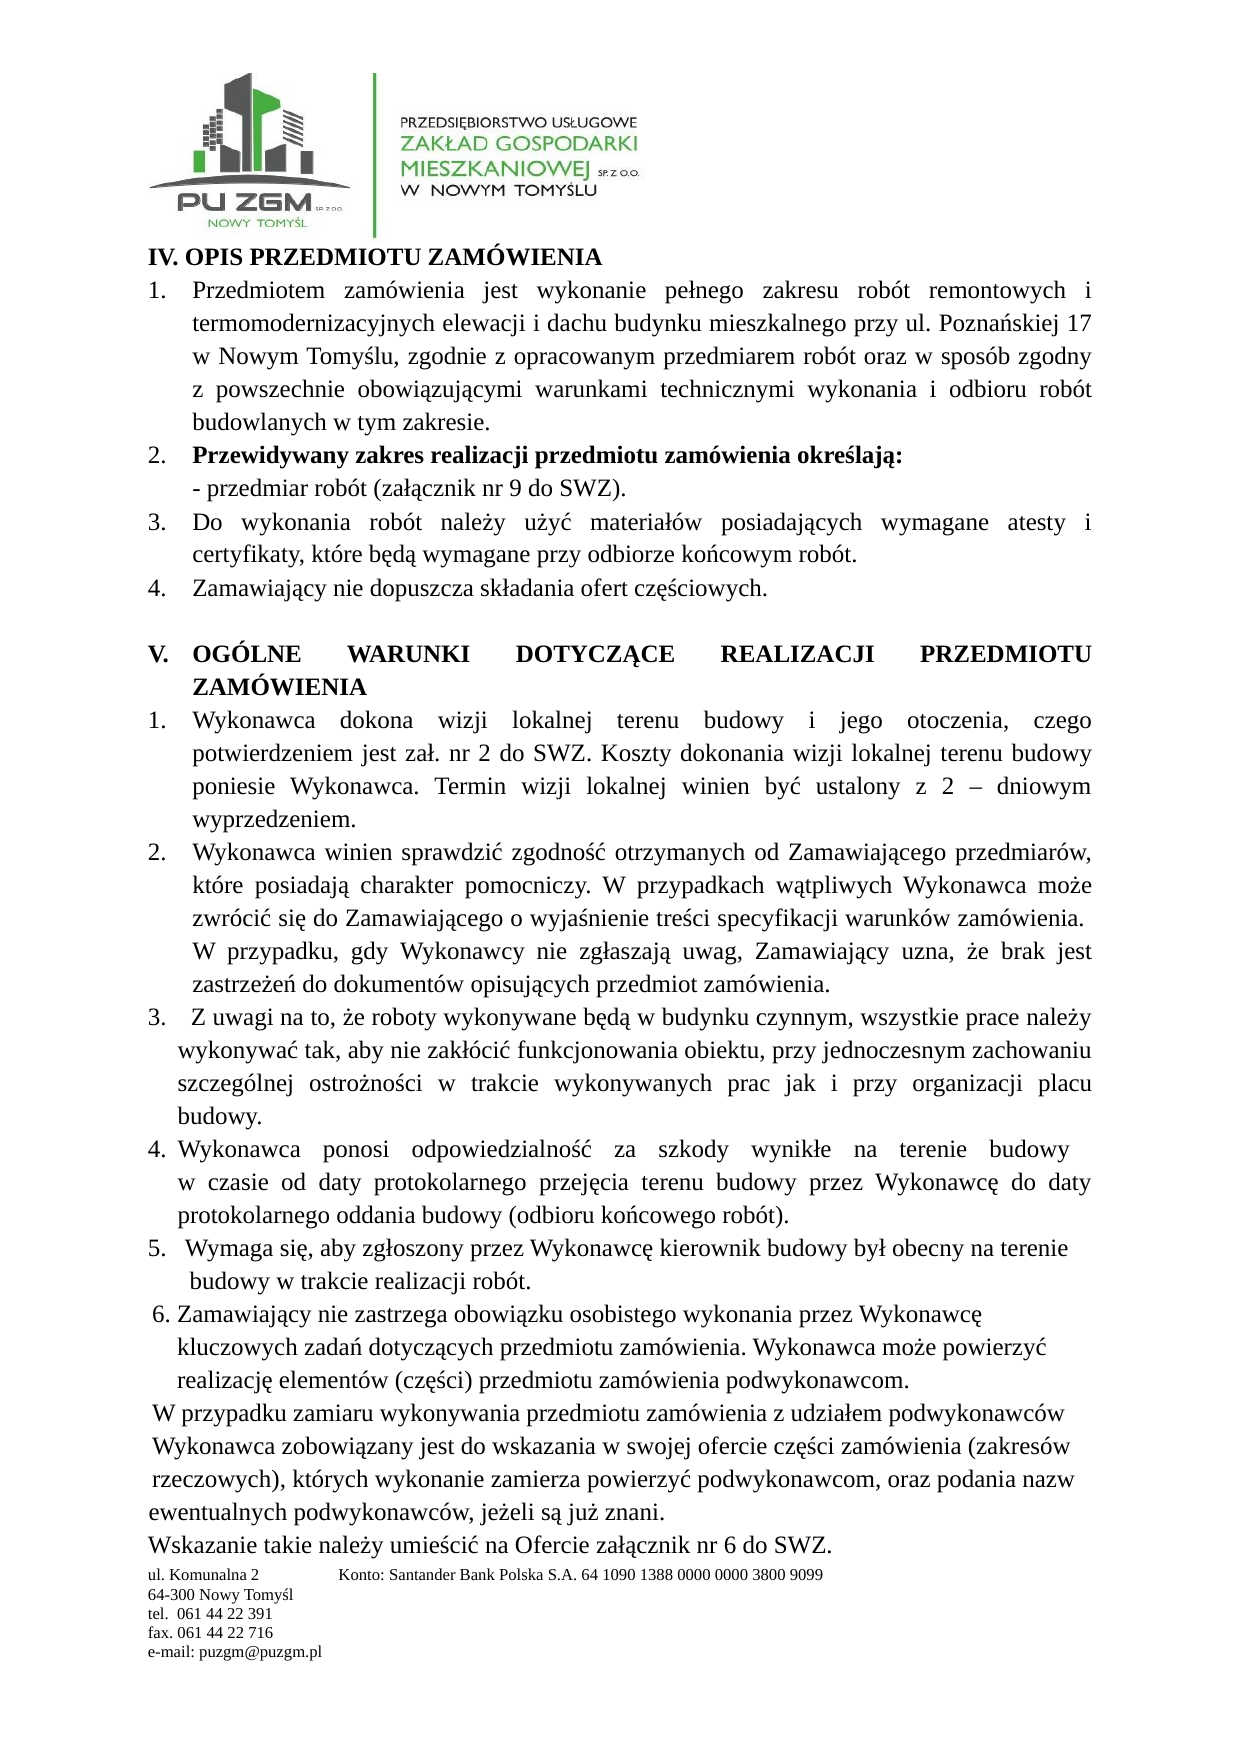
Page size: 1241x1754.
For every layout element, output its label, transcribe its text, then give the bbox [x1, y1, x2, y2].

text 3. Z uwagi na to, że roboty wykonywane będą w budynku czynnym, wszystkie prace należy wykonywać tak, aby nie zakłócić funkcjonowania obiektu, przy jednoczesnym zachowaniu szczególnej ostrożności w trakcie wykonywanych prac jak i przy organizacji placu budowy. [148, 1002, 1093, 1130]
text W przypadku zamiaru wykonywania przedmiotu zamówienia z udziałem podwykonawców [152, 1398, 1093, 1427]
text rzeczowych), których wykonanie zamierza powierzyć podwykonawcom, oraz podania nazw [152, 1464, 1093, 1493]
text budowy w trakcie realizacji robót. [152, 1266, 1093, 1295]
text realizację elementów (części) przedmiotu zamówienia podwykonawcom. [152, 1365, 1093, 1394]
list Przedmiotem zamówienia jest wykonanie pełnego zakresu robót remontowych i termomodernizacyjnych elewacji i dachu budynku mieszkalnego przy ul. Poznańskiej 17 w Nowym Tomyślu, zgodnie z opracowanym przedmiarem robót oraz w sposób zgodny z powszechnie obowiązującymi warunkami technicznymi wykonania i odbioru robót budowlanych w tym zakresie. [148, 275, 1093, 436]
text ewentualnych podwykonawców, jeżeli są już znani. Wskazanie takie należy umieścić na Ofercie załącznik nr 6 do SWZ. [136, 1497, 1093, 1559]
text Wykonawca zobowiązany jest do wskazania w swojej ofercie części zamówienia (zakresów [152, 1431, 1093, 1460]
list Przewidywany zakres realizacji przedmiotu zamówienia określają: [148, 441, 1093, 469]
text kluczowych zadań dotyczących przedmiotu zamówienia. Wykonawca może powierzyć [152, 1332, 1093, 1361]
text 5. Wymaga się, aby zgłoszony przez Wykonawcę kierownik budowy był obecny na terenie [148, 1233, 1093, 1262]
text IV. OPIS PRZEDMIOTU ZAMÓWIENIA [148, 242, 1093, 271]
list Zamawiający nie dopuszcza składania ofert częściowych. [148, 573, 1093, 601]
list Do wykonania robót należy użyć materiałów posiadających wymagane atesty i certyfikaty, które będą wymagane przy odbiorze końcowym robót. [148, 507, 1093, 568]
text 1. Wykonawca dokona wizji lokalnej terenu budowy i jego otoczenia, czego potwierdzeniem jest zał. nr 2 do SWZ. Koszty dokonania wizji lokalnej terenu budowy poniesie Wykonawca. Termin wizji lokalnej winien być ustalony z 2 – dniowym wyprzedzeniem. [148, 705, 1093, 832]
text 4. Wykonawca ponosi odpowiedzialność za szkody wynikłe na terenie budowy w czasie od daty protokolarnego przejęcia terenu budowy przez Wykonawcę do daty protokolarnego oddania budowy (odbioru końcowego robót). [148, 1134, 1093, 1229]
text - przedmiar robót (załącznik nr 9 do SWZ). [192, 473, 1093, 502]
text 6. Zamawiający nie zastrzega obowiązku osobistego wykonania przez Wykonawcę [152, 1299, 1093, 1328]
text 2. Wykonawca winien sprawdzić zgodność otrzymanych od Zamawiającego przedmiarów, które posiadają charakter pomocniczy. W przypadkach wątpliwych Wykonawca może zwrócić się do Zamawiającego o wyjaśnienie treści specyfikacji warunków zamówienia. W przypadku, gdy Wykonawcy nie zgłaszają uwag, Zamawiający uzna, że brak jest zastrzeżeń do dokumentów opisujących przedmiot zamówienia. [148, 837, 1093, 998]
text V. OGÓLNE WARUNKI DOTYCZĄCE REALIZACJI PRZEDMIOTU ZAMÓWIENIA [148, 639, 1093, 700]
